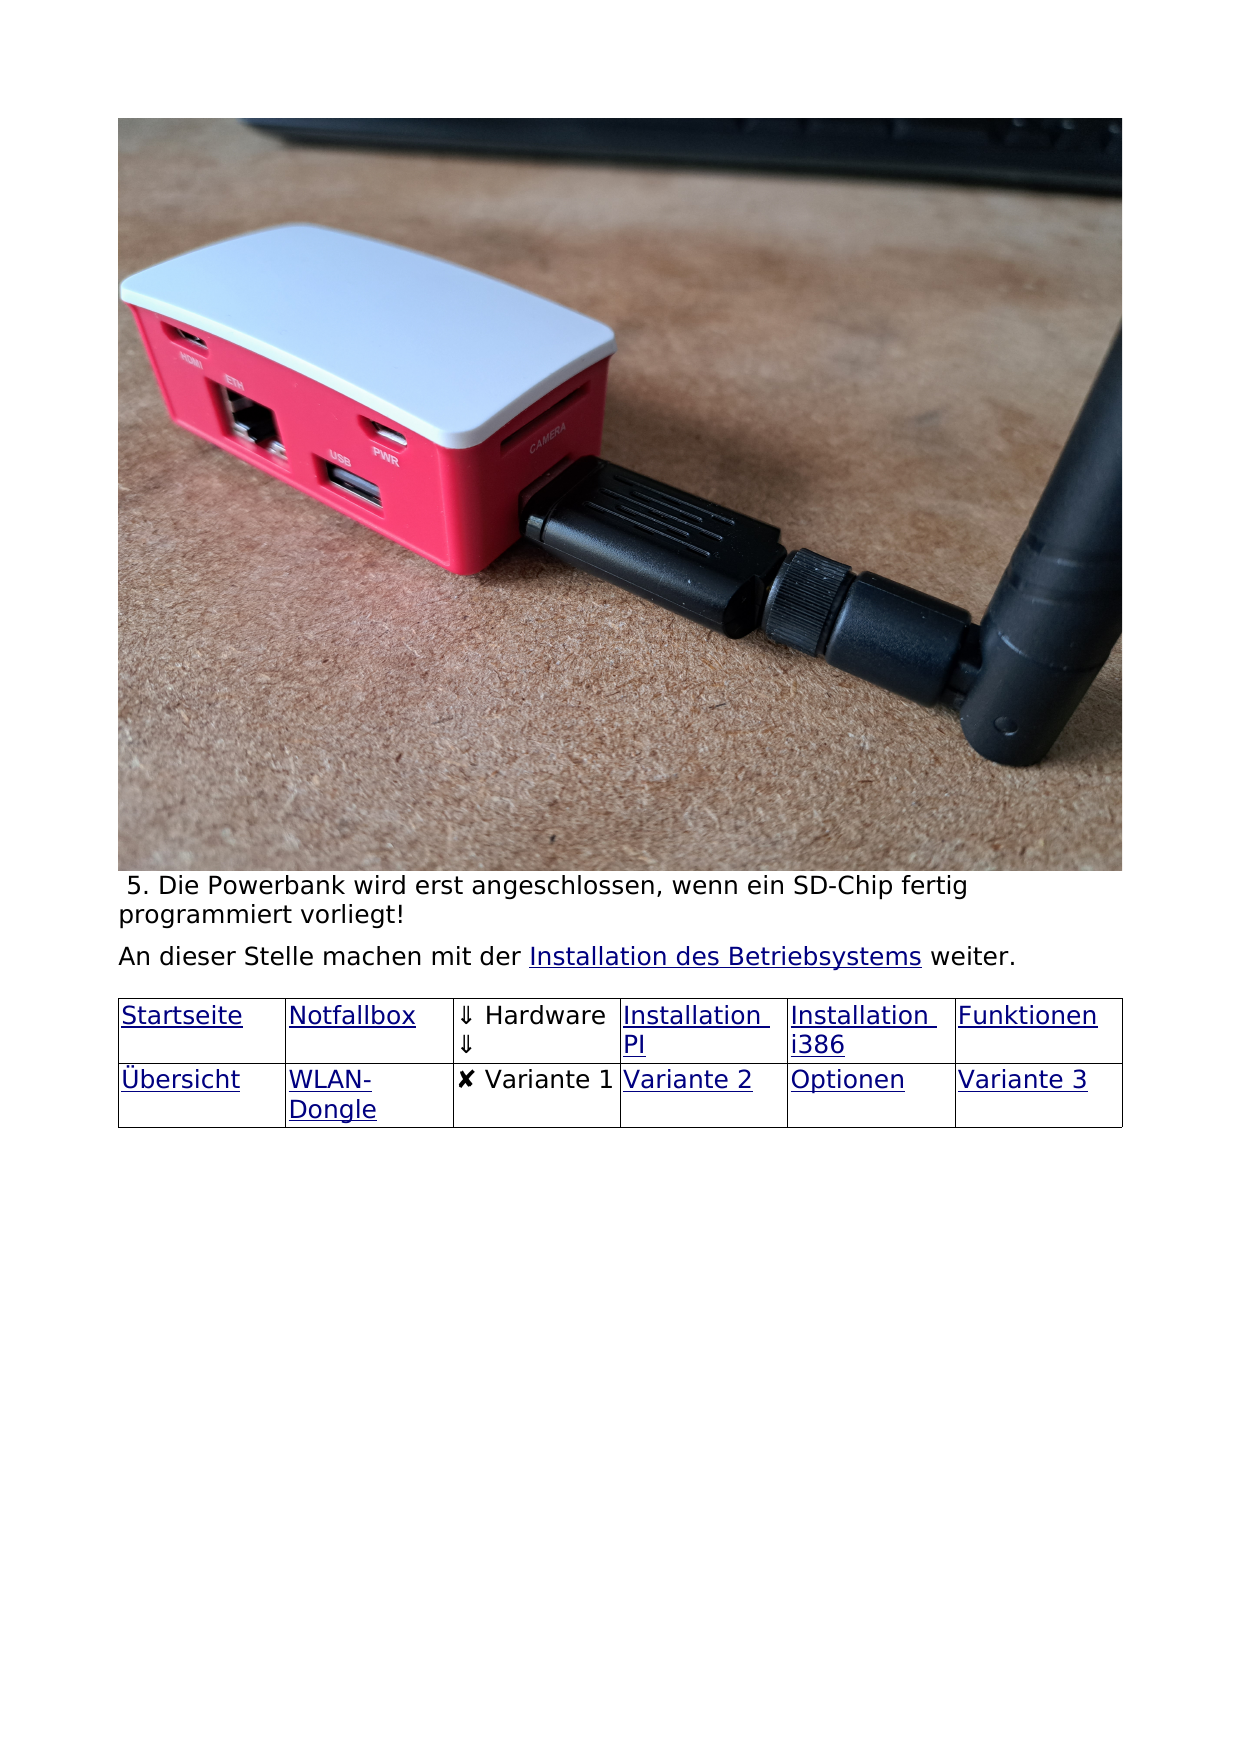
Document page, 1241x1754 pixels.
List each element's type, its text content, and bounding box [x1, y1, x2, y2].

table_header ⇓ Hardware ⇓ [454, 999, 620, 1063]
table_cell ✘ Variante 1 [454, 1064, 620, 1127]
table_cell Variante 2 [621, 1064, 787, 1127]
table_cell Optionen [788, 1064, 955, 1127]
table_header Startseite [119, 999, 285, 1063]
text An dieser Stelle machen mit der Installation des Betriebsystems weiter. [118, 942, 1122, 971]
table_header Funktionen [956, 999, 1122, 1063]
picture [118, 118, 1123, 871]
text 5. Die Powerbank wird erst angeschlossen, wenn ein SD-Chip fertig programmiert vorliegt! [118, 871, 1122, 929]
table_cell Übersicht [119, 1064, 285, 1127]
table_cell WLAN-Dongle [286, 1064, 453, 1127]
table_cell Variante 3 [956, 1064, 1122, 1127]
table_header Notfallbox [286, 999, 453, 1063]
table_header Installation PI [621, 999, 787, 1063]
table_header Installation i386 [788, 999, 955, 1063]
